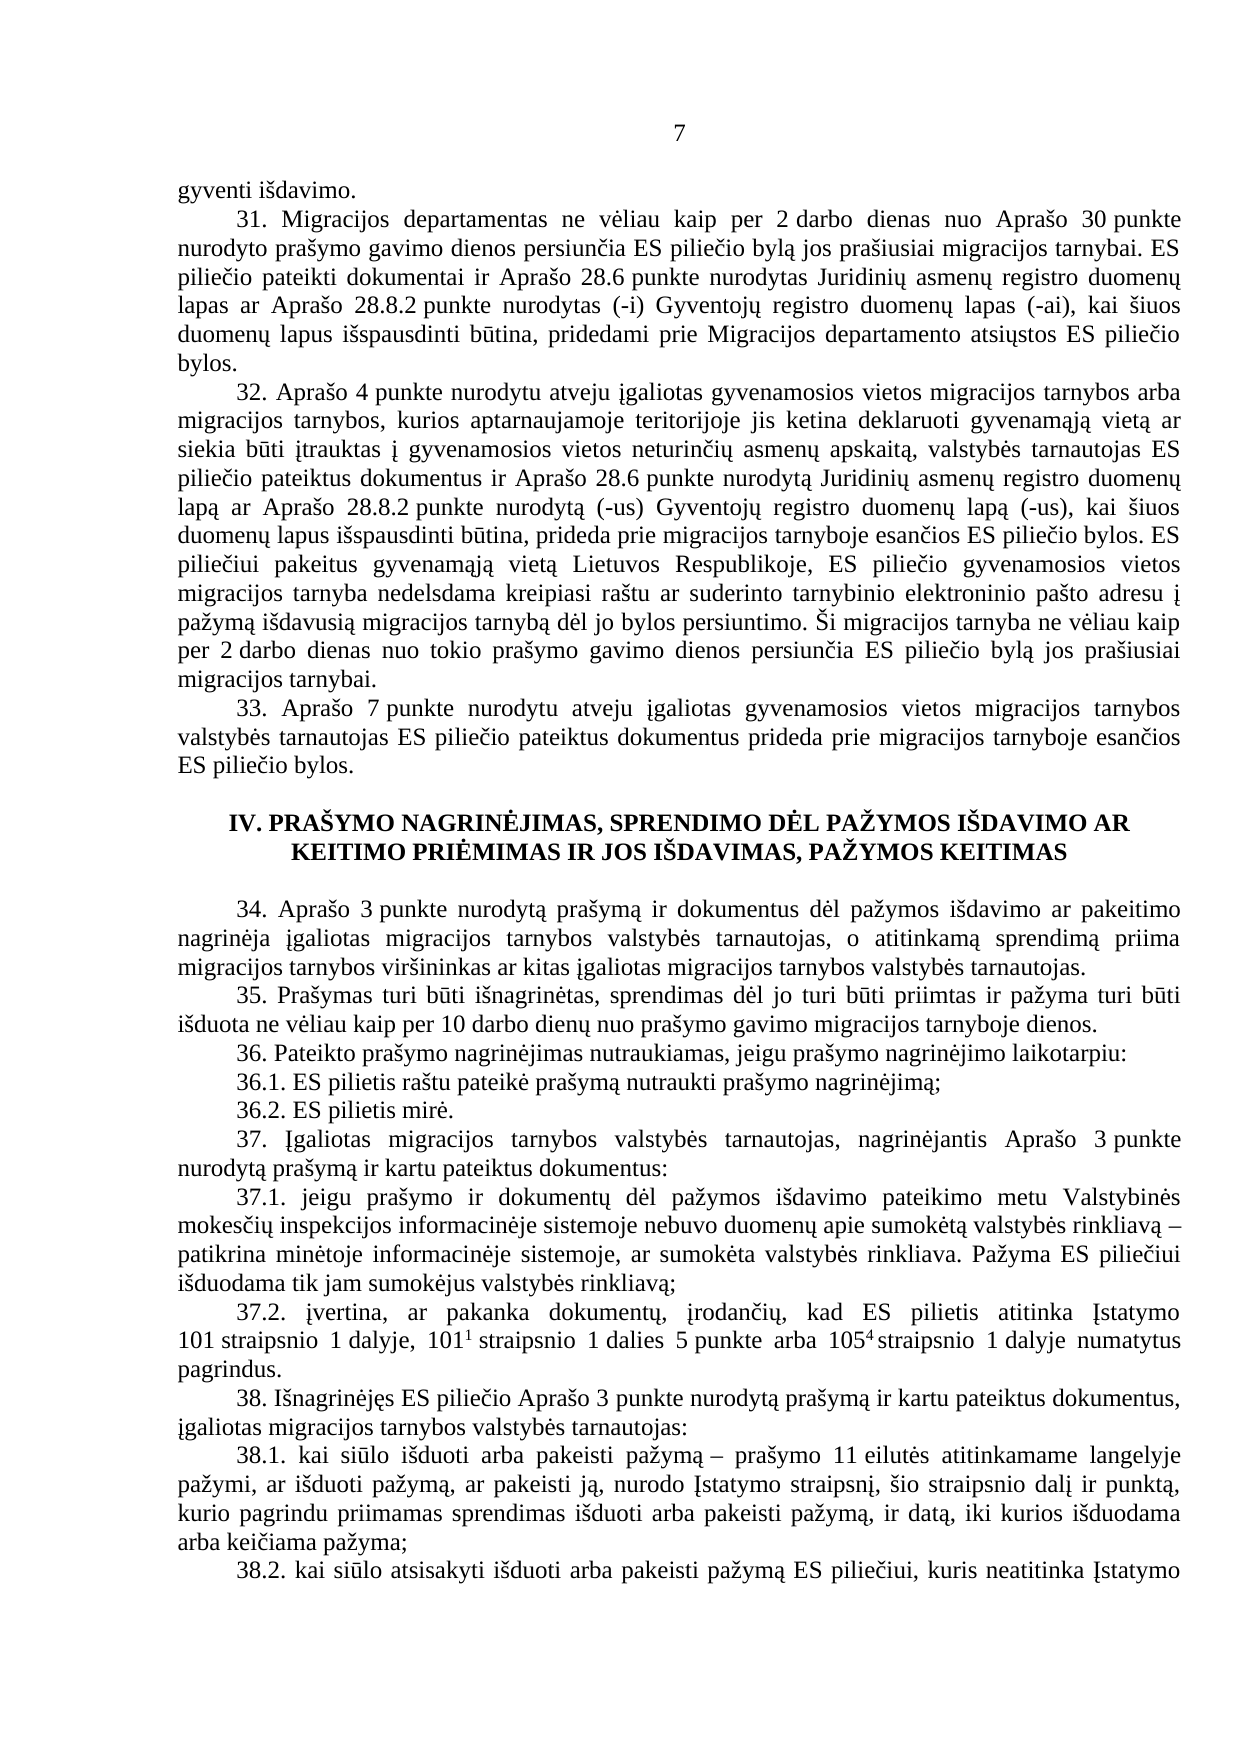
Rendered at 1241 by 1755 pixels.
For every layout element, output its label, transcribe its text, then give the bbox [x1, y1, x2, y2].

text 36. Pateikto prašymo nagrinėjimas nutraukiamas, jeigu prašymo nagrinėjimo laikotarpiu: [177, 1038, 1181, 1067]
text 38.1. kai siūlo išduoti arba pakeisti pažymą – prašymo 11 eilutės atitinkamame langelyje pažymi, ar išduoti pažymą, ar pakeisti ją, nurodo Įstatymo straipsnį, šio straipsnio dalį ir punktą, kurio pagrindu priimamas sprendimas išduoti arba pakeisti pažymą, ir datą, iki kurios išduodama arba keičiama pažyma; [177, 1441, 1181, 1556]
text 35. Prašymas turi būti išnagrinėtas, sprendimas dėl jo turi būti priimtas ir pažyma turi būti išduota ne vėliau kaip per 10 darbo dienų nuo prašymo gavimo migracijos tarnyboje dienos. [177, 981, 1181, 1038]
text 37. Įgaliotas migracijos tarnybos valstybės tarnautojas, nagrinėjantis Aprašo 3 punkte nurodytą prašymą ir kartu pateiktus dokumentus: [177, 1124, 1181, 1182]
text 34. Aprašo 3 punkte nurodytą prašymą ir dokumentus dėl pažymos išdavimo ar pakeitimo nagrinėja įgaliotas migracijos tarnybos valstybės tarnautojas, o atitinkamą sprendimą priima migracijos tarnybos viršininkas ar kitas įgaliotas migracijos tarnybos valstybės tarnautojas. [177, 894, 1181, 981]
text 36.1. ES pilietis raštu pateikė prašymą nutraukti prašymo nagrinėjimą; [177, 1067, 1181, 1096]
text gyventi išdavimo. [177, 176, 1181, 204]
text 31. Migracijos departamentas ne vėliau kaip per 2 darbo dienas nuo Aprašo 30 punkte nurodyto prašymo gavimo dienos persiunčia ES piliečio bylą jos prašiusiai migracijos tarnybai. ES piliečio pateikti dokumentai ir Aprašo 28.6 punkte nurodytas Juridinių asmenų registro duomenų lapas ar Aprašo 28.8.2 punkte nurodytas (-i) Gyventojų registro duomenų lapas (-ai), kai šiuos duomenų lapus išspausdinti būtina, pridedami prie Migracijos departamento atsiųstos ES piliečio bylos. [177, 204, 1181, 377]
text 38.2. kai siūlo atsisakyti išduoti arba pakeisti pažymą ES piliečiui, kuris neatitinka Įstatymo [177, 1556, 1181, 1584]
text IV. PRAŠYMO NAGRINĖJIMAS, SPRENDIMO DĖL PAŽYMOS IŠDAVIMO AR KEITIMO PRIĖMIMAS IR JOS IŠDAVIMAS, PAŽYMOS KEITIMAS [177, 808, 1181, 866]
text 36.2. ES pilietis mirė. [177, 1096, 1181, 1124]
text 37.1. jeigu prašymo ir dokumentų dėl pažymos išdavimo pateikimo metu Valstybinės mokesčių inspekcijos informacinėje sistemoje nebuvo duomenų apie sumokėtą valstybės rinkliavą – patikrina minėtoje informacinėje sistemoje, ar sumokėta valstybės rinkliava. Pažyma ES piliečiui išduodama tik jam sumokėjus valstybės rinkliavą; [177, 1182, 1181, 1297]
text 38. Išnagrinėjęs ES piliečio Aprašo 3 punkte nurodytą prašymą ir kartu pateiktus dokumentus, įgaliotas migracijos tarnybos valstybės tarnautojas: [177, 1383, 1181, 1441]
text 32. Aprašo 4 punkte nurodytu atveju įgaliotas gyvenamosios vietos migracijos tarnybos arba migracijos tarnybos, kurios aptarnaujamoje teritorijoje jis ketina deklaruoti gyvenamąją vietą ar siekia būti įtrauktas į gyvenamosios vietos neturinčių asmenų apskaitą, valstybės tarnautojas ES piliečio pateiktus dokumentus ir Aprašo 28.6 punkte nurodytą Juridinių asmenų registro duomenų lapą ar Aprašo 28.8.2 punkte nurodytą (-us) Gyventojų registro duomenų lapą (-us), kai šiuos duomenų lapus išspausdinti būtina, prideda prie migracijos tarnyboje esančios ES piliečio bylos. ES piliečiui pakeitus gyvenamąją vietą Lietuvos Respublikoje, ES piliečio gyvenamosios vietos migracijos tarnyba nedelsdama kreipiasi raštu ar suderinto tarnybinio elektroninio pašto adresu į pažymą išdavusią migracijos tarnybą dėl jo bylos persiuntimo. Ši migracijos tarnyba ne vėliau kaip per 2 darbo dienas nuo tokio prašymo gavimo dienos persiunčia ES piliečio bylą jos prašiusiai migracijos tarnybai. [177, 377, 1181, 693]
text 37.2. įvertina, ar pakanka dokumentų, įrodančių, kad ES pilietis atitinka Įstatymo 101 straipsnio 1 dalyje, 1011 straipsnio 1 dalies 5 punkte arba 1054 straipsnio 1 dalyje numatytus pagrindus. [177, 1297, 1181, 1383]
text 33. Aprašo 7 punkte nurodytu atveju įgaliotas gyvenamosios vietos migracijos tarnybos valstybės tarnautojas ES piliečio pateiktus dokumentus prideda prie migracijos tarnyboje esančios ES piliečio bylos. [177, 693, 1181, 779]
